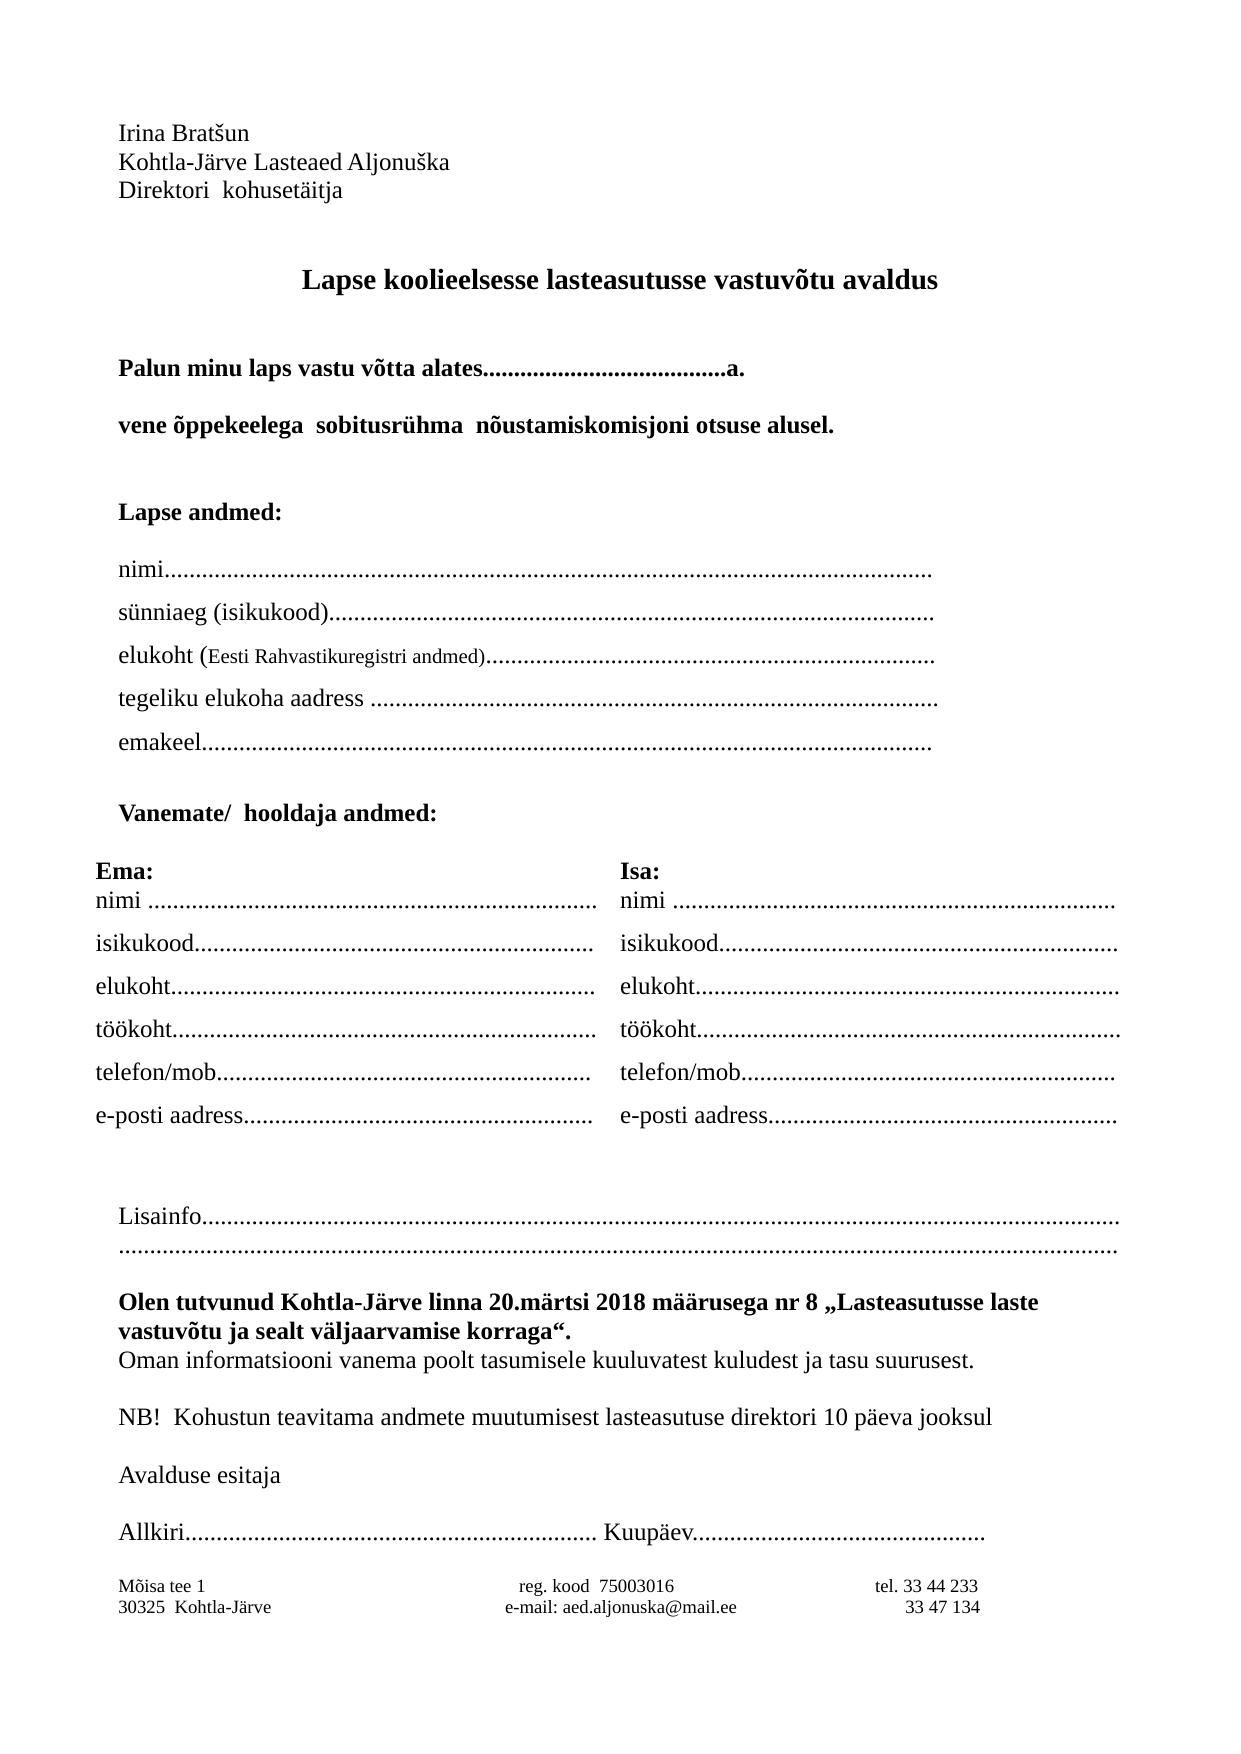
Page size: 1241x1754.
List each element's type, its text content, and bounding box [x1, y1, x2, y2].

text e-posti aadress........................................................ [95, 1100, 620, 1129]
text NB! Kohustun teavitama andmete muutumisest lasteasutuse direktori 10 päeva jooksul [118, 1402, 1122, 1431]
text Ema: [95, 856, 620, 885]
text Direktori kohusetäitja [118, 176, 1122, 204]
text Avalduse esitaja [118, 1460, 1122, 1488]
text töökoht.................................................................... [620, 1014, 1151, 1043]
text tegeliku elukoha aadress ........................................................................................... [118, 683, 1122, 712]
text isikukood................................................................ [620, 928, 1151, 957]
text nimi ....................................................................... [620, 885, 1151, 913]
text Kohtla-Järve Lasteaed Aljonuška [118, 147, 1122, 176]
text nimi........................................................................................................................... [118, 554, 1122, 583]
text 30325 Kohtla-Järve e-mail: aed.aljonuska@mail.ee 33 47 134 [118, 1596, 1122, 1618]
text Allkiri.................................................................. Kuupäev............................................... [118, 1517, 1122, 1546]
text Olen tutvunud Kohtla-Järve linna 20.märtsi 2018 määrusega nr 8 „Lasteasutusse laste vastuvõtu ja sealt väljaarvamise korraga“. [118, 1287, 1122, 1345]
text Isa: [620, 856, 1151, 885]
text isikukood................................................................ [95, 928, 620, 957]
text Vanemate/ hooldaja andmed: [118, 798, 1122, 827]
text töökoht.................................................................... [95, 1014, 620, 1043]
text telefon/mob............................................................ [95, 1057, 620, 1086]
text Lisainfo................................................................................................................................................................................................................................................................................................................... [118, 1201, 1122, 1258]
text elukoht.................................................................... [95, 971, 620, 1000]
text elukoht (Eesti Rahvastikuregistri andmed)........................................................................ [118, 640, 1122, 669]
text Lapse koolieelsesse lasteasutusse vastuvõtu avaldus [118, 262, 1122, 295]
text Mõisa tee 1 reg. kood 75003016 tel. 33 44 233 [118, 1575, 1122, 1596]
text emakeel..................................................................................................................... [118, 727, 1122, 755]
text nimi ........................................................................ [95, 885, 620, 913]
text Irina Bratšun [118, 118, 1122, 147]
text e-posti aadress........................................................ [620, 1100, 1151, 1129]
text Lapse andmed: [118, 497, 1122, 525]
text Palun minu laps vastu võtta alates.......................................a. [118, 353, 1122, 382]
text telefon/mob............................................................ [620, 1057, 1151, 1086]
text Oman informatsiooni vanema poolt tasumisele kuuluvatest kuludest ja tasu suurusest. [118, 1345, 1122, 1373]
text elukoht.................................................................... [620, 971, 1151, 1000]
text vene õppekeelega sobitusrühma nõustamiskomisjoni otsuse alusel. [118, 410, 1122, 439]
text sünniaeg (isikukood)................................................................................................. [118, 597, 1122, 626]
